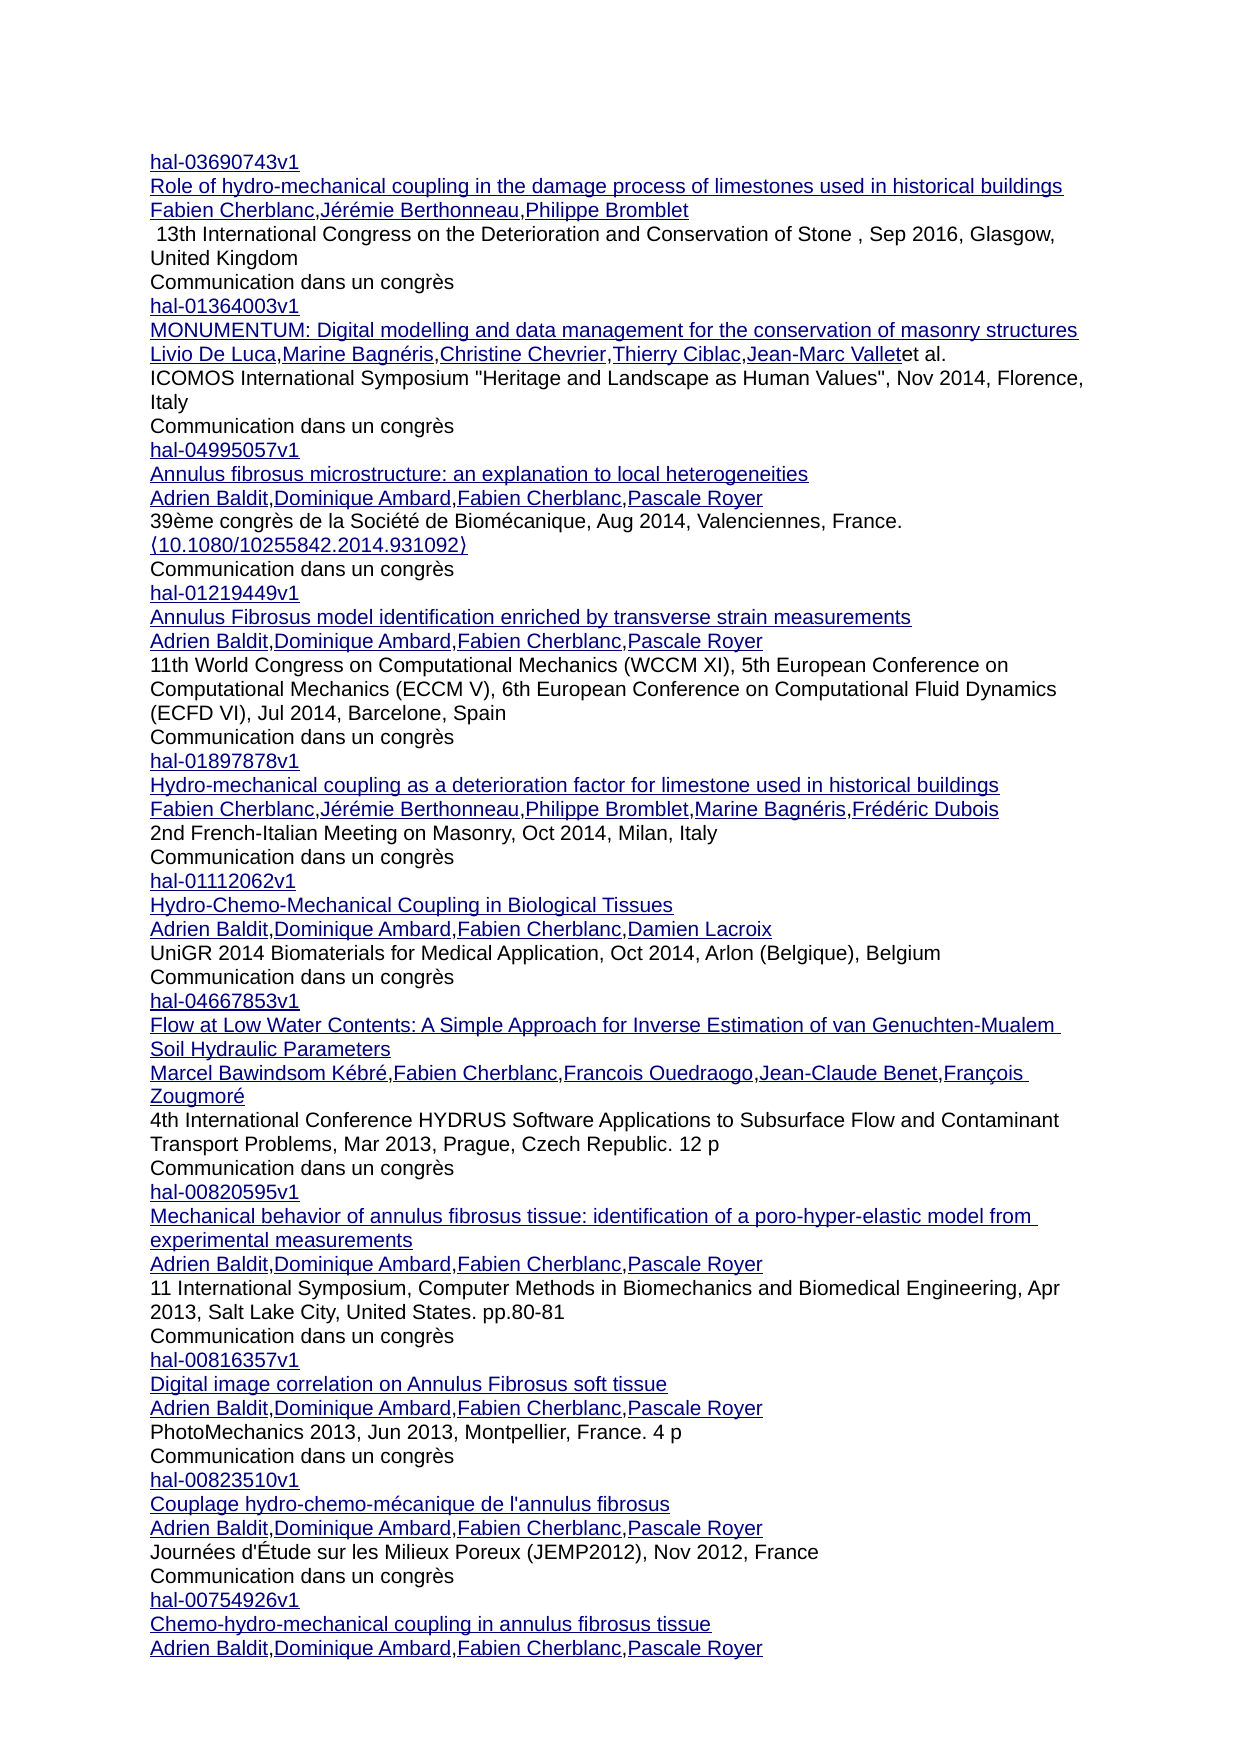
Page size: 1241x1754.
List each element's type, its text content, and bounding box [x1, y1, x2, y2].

table_cell Couplage hydro-chemo-mécanique de l'annulus fibrosus Adrien Baldit,Dominique Ambard,Fabien Cherblanc,Pascale Royer Journées d'Étude sur les Milieux Poreux (JEMP2012), Nov 2012, France Communication dans un congrès hal-00754926v1 [150, 1492, 1090, 1611]
table_cell Annulus fibrosus microstructure: an explanation to local heterogeneities Adrien Baldit,Dominique Ambard,Fabien Cherblanc,Pascale Royer 39ème congrès de la Société de Biomécanique, Aug 2014, Valenciennes, France. ⟨10.1080/10255842.2014.931092⟩ Communication dans un congrès hal-01219449v1 [150, 461, 1090, 605]
table_cell Mechanical behavior of annulus fibrosus tissue: identification of a poro-hyper-elastic model from experimental measurements Adrien Baldit,Dominique Ambard,Fabien Cherblanc,Pascale Royer 11 International Symposium, Computer Methods in Biomechanics and Biomedical Engineering, Apr 2013, Salt Lake City, United States. pp.80-81 Communication dans un congrès hal-00816357v1 [150, 1204, 1090, 1372]
table_cell hal-03690743v1 [150, 150, 1090, 174]
table_cell Chemo-hydro-mechanical coupling in annulus fibrosus tissue Adrien Baldit,Dominique Ambard,Fabien Cherblanc,Pascale Royer [150, 1611, 1090, 1659]
table_cell MONUMENTUM: Digital modelling and data management for the conservation of masonry structures Livio De Luca,Marine Bagnéris,Christine Chevrier,Thierry Ciblac,Jean-Marc Valletet al. ICOMOS International Symposium "Heritage and Landscape as Human Values", Nov 2014, Florence, Italy Communication dans un congrès hal-04995057v1 [150, 318, 1090, 461]
table_cell Hydro-mechanical coupling as a deterioration factor for limestone used in historical buildings Fabien Cherblanc,Jérémie Berthonneau,Philippe Bromblet,Marine Bagnéris,Frédéric Dubois 2nd French-Italian Meeting on Masonry, Oct 2014, Milan, Italy Communication dans un congrès hal-01112062v1 [150, 773, 1090, 893]
table_cell Digital image correlation on Annulus Fibrosus soft tissue Adrien Baldit,Dominique Ambard,Fabien Cherblanc,Pascale Royer PhotoMechanics 2013, Jun 2013, Montpellier, France. 4 p Communication dans un congrès hal-00823510v1 [150, 1372, 1090, 1492]
table_cell Hydro-Chemo-Mechanical Coupling in Biological Tissues Adrien Baldit,Dominique Ambard,Fabien Cherblanc,Damien Lacroix UniGR 2014 Biomaterials for Medical Application, Oct 2014, Arlon (Belgique), Belgium Communication dans un congrès hal-04667853v1 [150, 893, 1090, 1012]
table_cell Flow at Low Water Contents: A Simple Approach for Inverse Estimation of van Genuchten-Mualem Soil Hydraulic Parameters Marcel Bawindsom Kébré,Fabien Cherblanc,Francois Ouedraogo,Jean-Claude Benet,François Zougmoré 4th International Conference HYDRUS Software Applications to Subsurface Flow and Contaminant Transport Problems, Mar 2013, Prague, Czech Republic. 12 p Communication dans un congrès hal-00820595v1 [150, 1013, 1090, 1204]
table_cell Role of hydro-mechanical coupling in the damage process of limestones used in historical buildings Fabien Cherblanc,Jérémie Berthonneau,Philippe Bromblet 13th International Congress on the Deterioration and Conservation of Stone , Sep 2016, Glasgow, United Kingdom Communication dans un congrès hal-01364003v1 [150, 174, 1090, 318]
table_cell Annulus Fibrosus model identification enriched by transverse strain measurements Adrien Baldit,Dominique Ambard,Fabien Cherblanc,Pascale Royer 11th World Congress on Computational Mechanics (WCCM XI), 5th European Conference on Computational Mechanics (ECCM V), 6th European Conference on Computational Fluid Dynamics (ECFD VI), Jul 2014, Barcelone, Spain Communication dans un congrès hal-01897878v1 [150, 605, 1090, 773]
